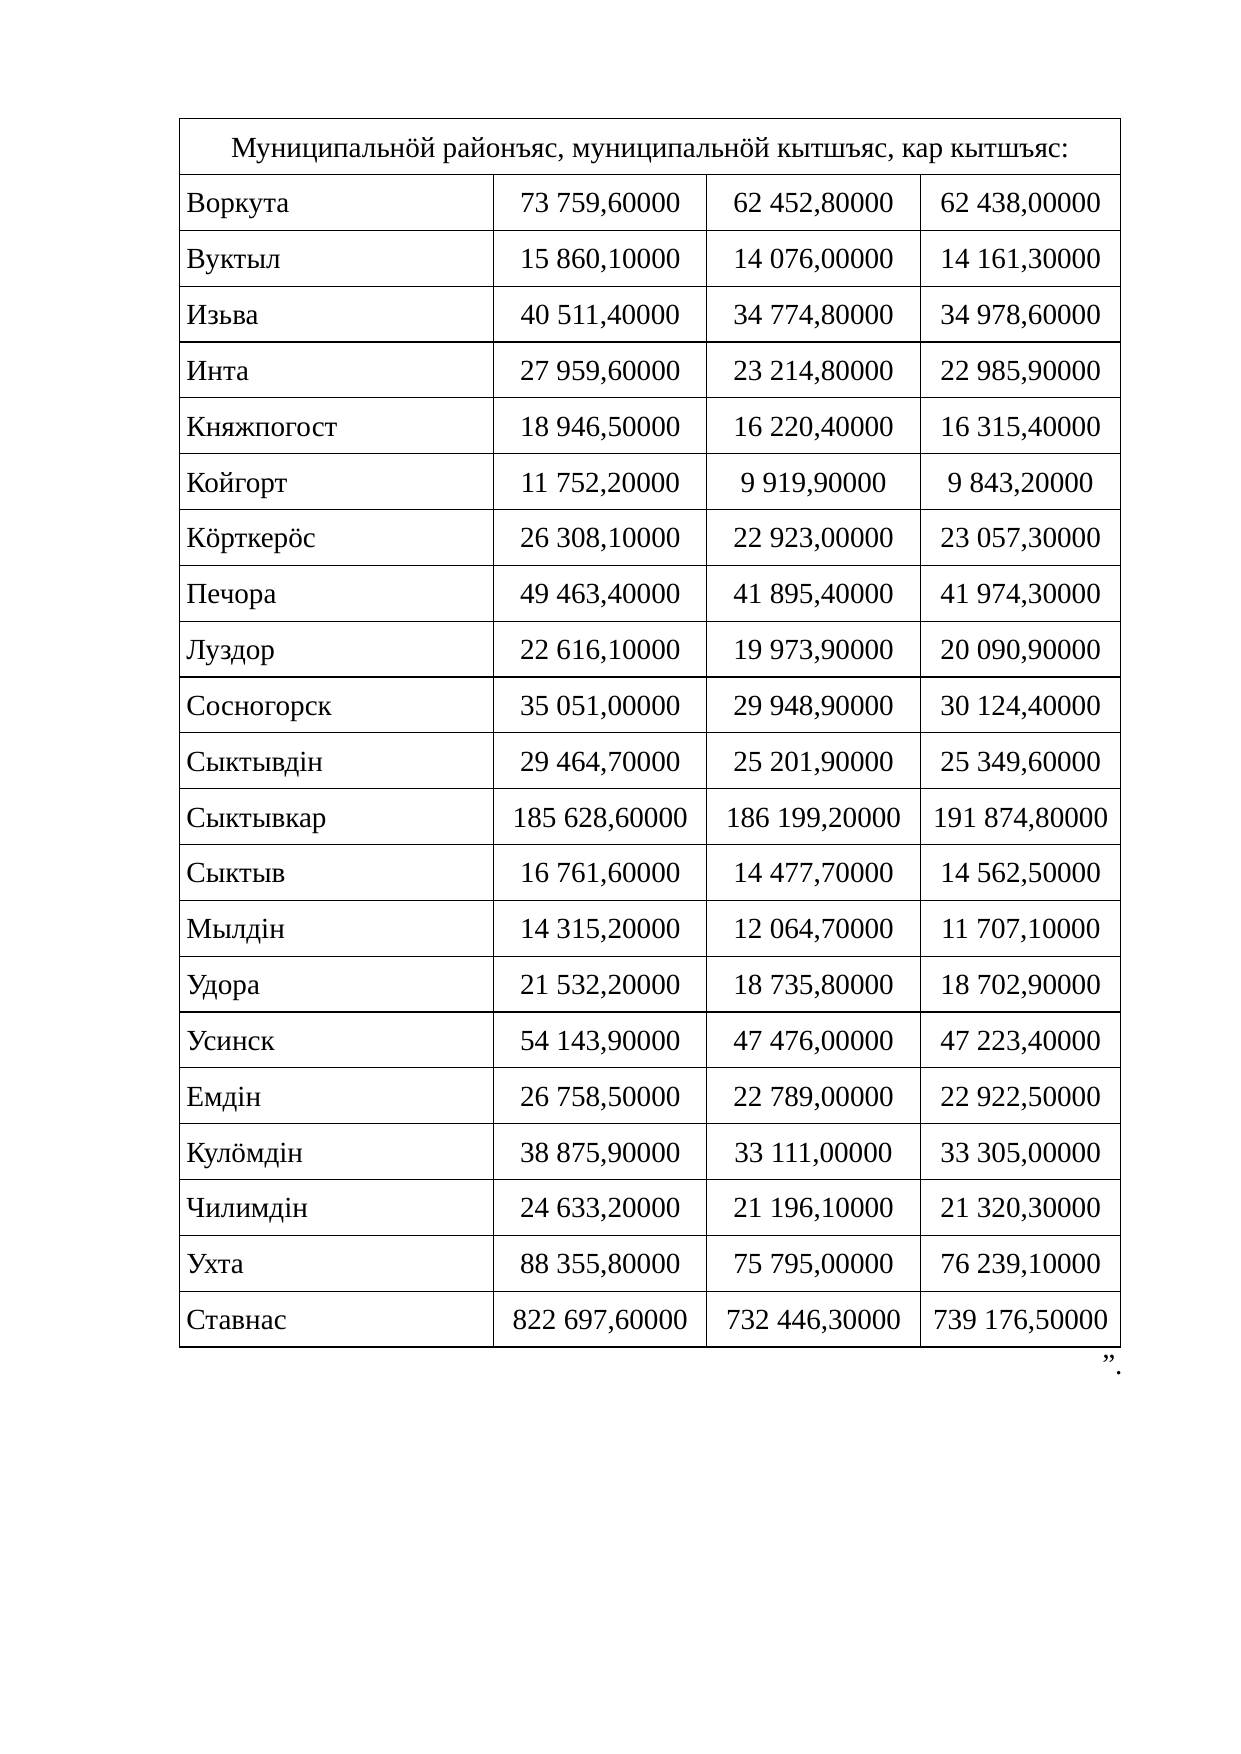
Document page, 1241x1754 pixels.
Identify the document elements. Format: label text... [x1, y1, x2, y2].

table_cell 14 315,20000 [494, 901, 706, 956]
table_cell 24 633,20000 [494, 1180, 706, 1235]
table_cell Изьва [180, 287, 493, 341]
table_cell 25 349,60000 [921, 733, 1120, 788]
table_cell 20 090,90000 [921, 622, 1120, 676]
table_cell Койгорт [180, 454, 493, 509]
table_cell 822 697,60000 [494, 1292, 706, 1346]
table_cell 12 064,70000 [707, 901, 920, 956]
table_cell 23 057,30000 [921, 510, 1120, 565]
table_cell 21 532,20000 [494, 957, 706, 1011]
table_cell 54 143,90000 [494, 1013, 706, 1067]
table_cell 27 959,60000 [494, 343, 706, 397]
table_cell Печора [180, 566, 493, 621]
table_cell 22 789,00000 [707, 1068, 920, 1123]
table_cell Инта [180, 343, 493, 397]
table_cell 73 759,60000 [494, 175, 706, 230]
table_cell Усинск [180, 1013, 493, 1067]
table_cell 22 922,50000 [921, 1068, 1120, 1123]
table_cell 18 946,50000 [494, 398, 706, 453]
table_cell 16 220,40000 [707, 398, 920, 453]
table_cell 33 305,00000 [921, 1124, 1120, 1179]
table_cell Удора [180, 957, 493, 1011]
table_cell 15 860,10000 [494, 231, 706, 286]
table_cell Ухта [180, 1236, 493, 1291]
table_cell Сыктывдін [180, 733, 493, 788]
table_cell 22 923,00000 [707, 510, 920, 565]
table_cell Емдін [180, 1068, 493, 1123]
table_cell Чилимдін [180, 1180, 493, 1235]
table_cell 22 985,90000 [921, 343, 1120, 397]
table_cell 29 464,70000 [494, 733, 706, 788]
table_cell 11 752,20000 [494, 454, 706, 509]
table_cell 732 446,30000 [707, 1292, 920, 1346]
table_cell 41 974,30000 [921, 566, 1120, 621]
table_cell 41 895,40000 [707, 566, 920, 621]
table_cell 49 463,40000 [494, 566, 706, 621]
table_cell Мылдін [180, 901, 493, 956]
table_cell 11 707,10000 [921, 901, 1120, 956]
text ”. [177, 1347, 1122, 1381]
table_cell 88 355,80000 [494, 1236, 706, 1291]
table_cell 14 562,50000 [921, 845, 1120, 900]
table_cell 18 702,90000 [921, 957, 1120, 1011]
table_cell Княжпогост [180, 398, 493, 453]
table_cell Муниципальнӧй районъяс, муниципальнӧй кытшъяс, кар кытшъяс: [180, 119, 1120, 174]
table_cell 34 774,80000 [707, 287, 920, 341]
table_cell 62 452,80000 [707, 175, 920, 230]
table_cell Сосногорск [180, 678, 493, 732]
table_cell Сыктывкар [180, 789, 493, 844]
table_cell 14 161,30000 [921, 231, 1120, 286]
table_cell 14 076,00000 [707, 231, 920, 286]
table_cell 18 735,80000 [707, 957, 920, 1011]
table_cell 19 973,90000 [707, 622, 920, 676]
table_cell Кулӧмдін [180, 1124, 493, 1179]
table_cell 14 477,70000 [707, 845, 920, 900]
table_cell 21 196,10000 [707, 1180, 920, 1235]
table_cell 47 223,40000 [921, 1013, 1120, 1067]
table_cell 47 476,00000 [707, 1013, 920, 1067]
table_cell 26 308,10000 [494, 510, 706, 565]
table_cell 34 978,60000 [921, 287, 1120, 341]
table_cell 23 214,80000 [707, 343, 920, 397]
table_cell 16 761,60000 [494, 845, 706, 900]
table_cell 30 124,40000 [921, 678, 1120, 732]
table_cell 40 511,40000 [494, 287, 706, 341]
table_cell 25 201,90000 [707, 733, 920, 788]
table_cell 9 919,90000 [707, 454, 920, 509]
table_cell Луздор [180, 622, 493, 676]
table_cell 185 628,60000 [494, 789, 706, 844]
table_cell Сыктыв [180, 845, 493, 900]
table_cell 38 875,90000 [494, 1124, 706, 1179]
table_cell 33 111,00000 [707, 1124, 920, 1179]
table_cell 76 239,10000 [921, 1236, 1120, 1291]
table_cell Вуктыл [180, 231, 493, 286]
table_cell 21 320,30000 [921, 1180, 1120, 1235]
table_cell 739 176,50000 [921, 1292, 1120, 1346]
table_cell Кӧрткерӧс [180, 510, 493, 565]
table_cell 62 438,00000 [921, 175, 1120, 230]
table_cell Воркута [180, 175, 493, 230]
table_cell 9 843,20000 [921, 454, 1120, 509]
table_cell 35 051,00000 [494, 678, 706, 732]
table_cell 22 616,10000 [494, 622, 706, 676]
table_cell 26 758,50000 [494, 1068, 706, 1123]
table_cell 191 874,80000 [921, 789, 1120, 844]
table_cell 16 315,40000 [921, 398, 1120, 453]
table_cell Ставнас [180, 1292, 493, 1346]
table_cell 186 199,20000 [707, 789, 920, 844]
table_cell 75 795,00000 [707, 1236, 920, 1291]
table_cell 29 948,90000 [707, 678, 920, 732]
